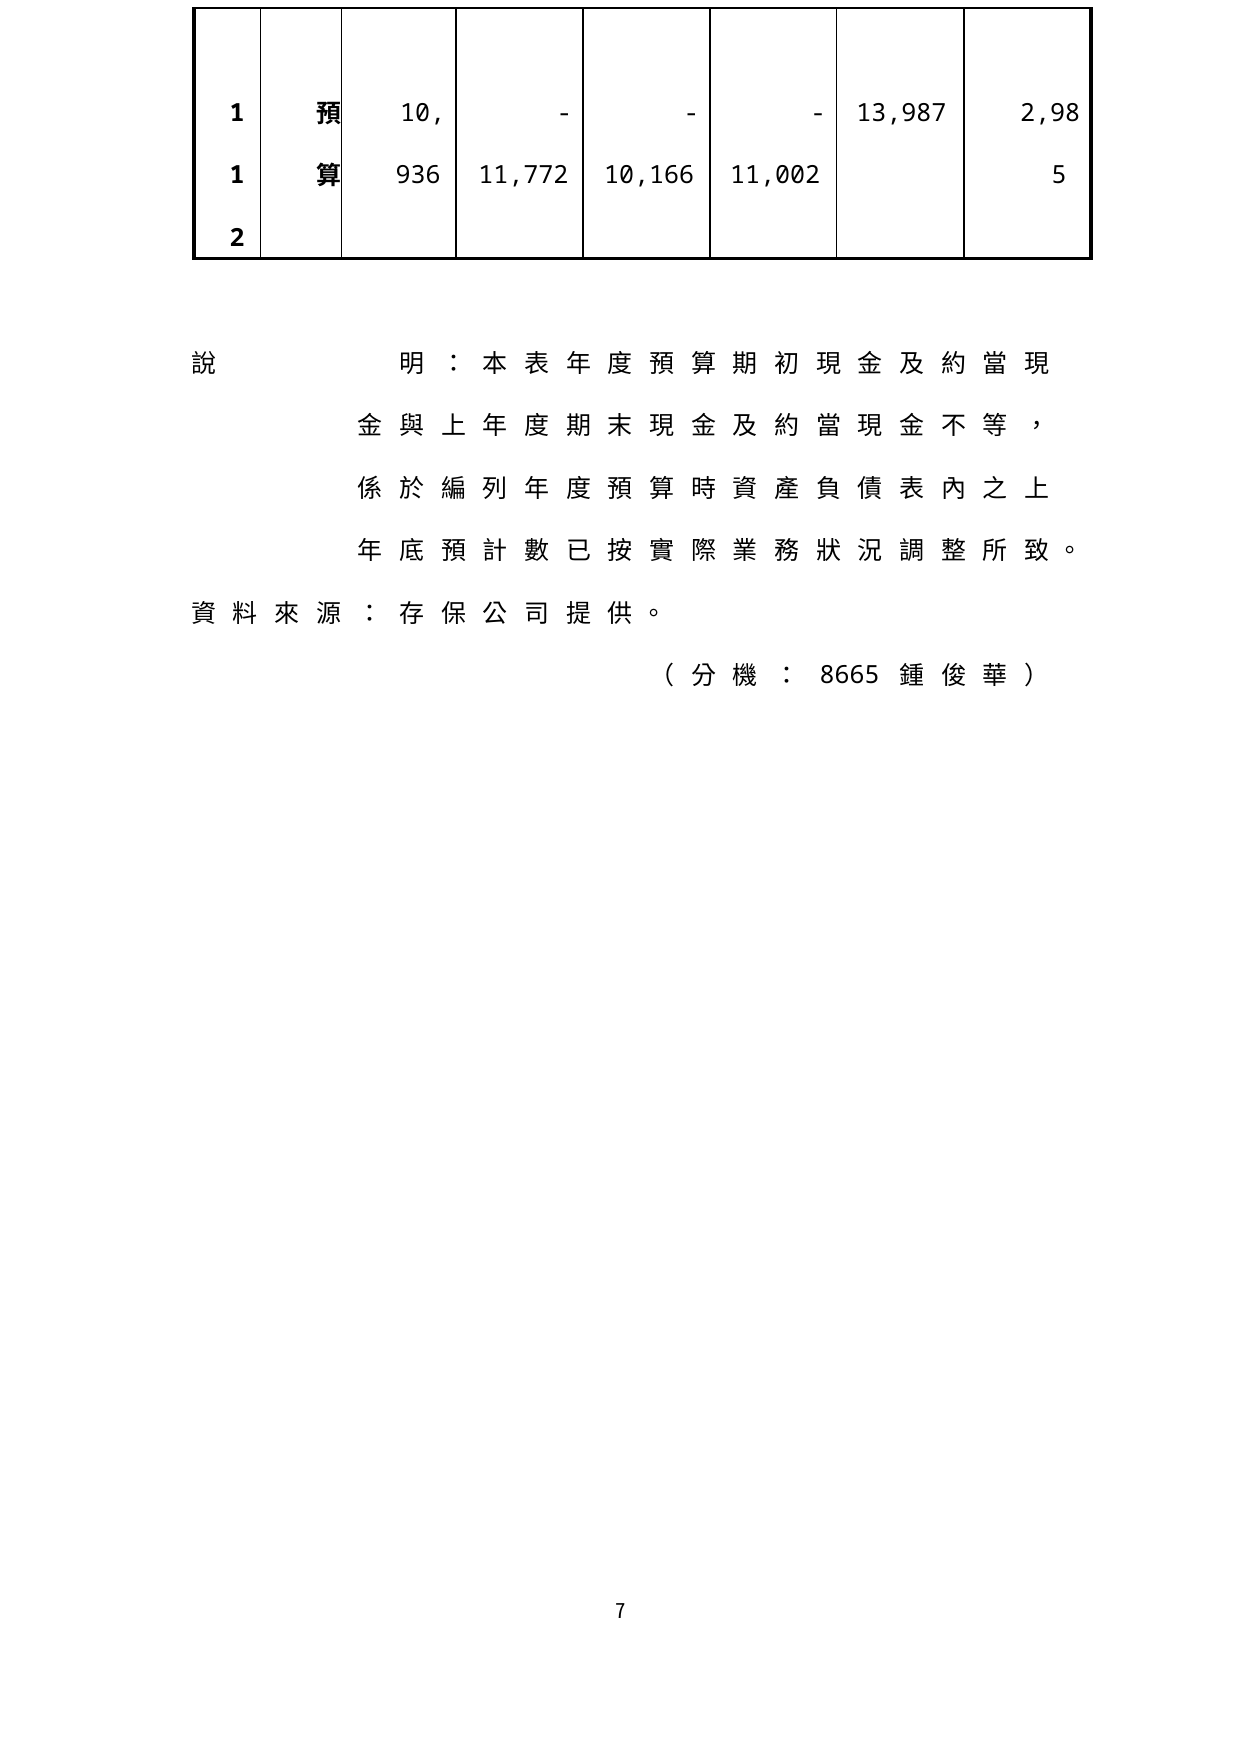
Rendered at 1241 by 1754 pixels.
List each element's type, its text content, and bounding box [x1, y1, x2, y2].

table_cell 112 [196, 9, 260, 257]
text 資料來源：存保公司提供。 [183, 569, 1058, 632]
table_cell 2,985 [965, 9, 1089, 257]
table_cell -11,772 [457, 9, 582, 257]
text 說 明：本表年度預算期初現金及約當現金與上年度期末現金及約當現金不等，係於編列年度預算時資產負債表內之上年底預計數已按實際業務狀況調整所致。 [183, 319, 1058, 569]
table_cell -11,002 [711, 9, 836, 257]
table_cell -10,166 [584, 9, 709, 257]
table_cell 10,936 [342, 9, 455, 257]
table_cell 13,987 [837, 9, 963, 257]
text （分機：8665鍾俊華） [183, 632, 1058, 694]
table_cell 預算 [261, 9, 341, 257]
